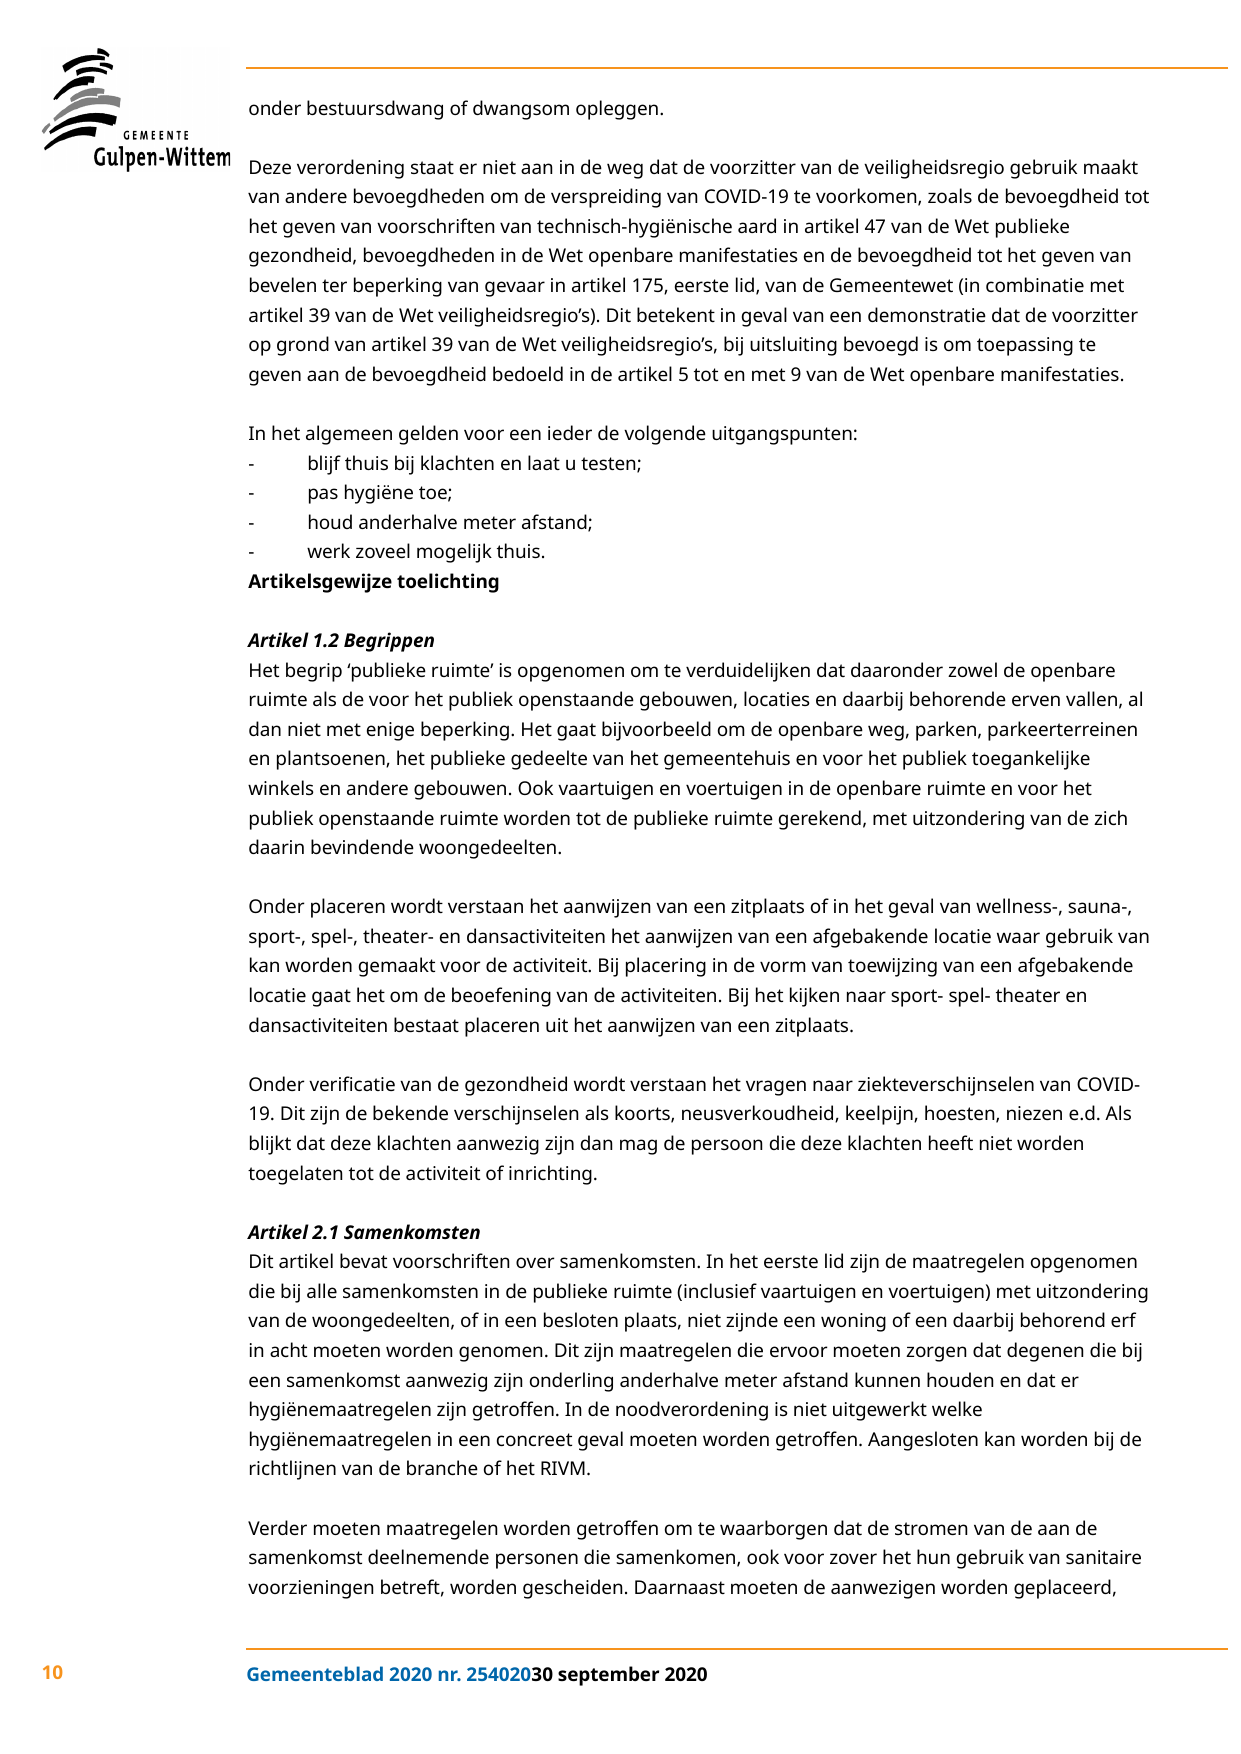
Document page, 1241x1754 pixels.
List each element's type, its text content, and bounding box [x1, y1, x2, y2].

list blijf thuis bij klachten en laat u testen; [248, 450, 1152, 476]
text Deze verordening staat er niet aan in de weg dat de voorzitter van de veiligheidsregio gebruik maakt van andere bevoegdheden om de verspreiding van COVID-19 te voorkomen, zoals de bevoegdheid tot het geven van voorschriften van technisch-hygiënische aard in artikel 47 van de Wet publieke gezondheid, bevoegdheden in de Wet openbare manifestaties en de bevoegdheid tot het geven van bevelen ter beperking van gevaar in artikel 175, eerste lid, van de Gemeentewet (in combinatie met artikel 39 van de Wet veiligheidsregio’s). Dit betekent in geval van een demonstratie dat de voorzitter op grond van artikel 39 van de Wet veiligheidsregio’s, bij uitsluiting bevoegd is om toepassing te geven aan de bevoegdheid bedoeld in de artikel 5 tot en met 9 van de Wet openbare manifestaties. [248, 154, 1152, 387]
picture [41, 47, 231, 172]
text Artikel 2.1 Samenkomsten [248, 1219, 1152, 1245]
list werk zoveel mogelijk thuis. [248, 538, 1152, 564]
list pas hygiëne toe; [248, 479, 1152, 505]
text Artikelsgewijze toelichting [248, 568, 1152, 594]
text Verder moeten maatregelen worden getroffen om te waarborgen dat de stromen van de aan de samenkomst deelnemende personen die samenkomen, ook voor zover het hun gebruik van sanitaire voorzieningen betreft, worden gescheiden. Daarnaast moeten de aanwezigen worden geplaceerd, [248, 1515, 1152, 1600]
text Artikel 1.2 Begrippen [248, 627, 1152, 653]
text Het begrip ‘publieke ruimte’ is opgenomen om te verduidelijken dat daaronder zowel de openbare ruimte als de voor het publiek openstaande gebouwen, locaties en daarbij behorende erven vallen, al dan niet met enige beperking. Het gaat bijvoorbeeld om de openbare weg, parken, parkeerterreinen en plantsoenen, het publieke gedeelte van het gemeentehuis en voor het publiek toegankelijke winkels en andere gebouwen. Ook vaartuigen en voertuigen in de openbare ruimte en voor het publiek openstaande ruimte worden tot de publieke ruimte gerekend, met uitzondering van de zich daarin bevindende woongedeelten. [248, 657, 1152, 860]
text Dit artikel bevat voorschriften over samenkomsten. In het eerste lid zijn de maatregelen opgenomen die bij alle samenkomsten in de publieke ruimte (inclusief vaartuigen en voertuigen) met uitzondering van de woongedeelten, of in een besloten plaats, niet zijnde een woning of een daarbij behorend erf in acht moeten worden genomen. Dit zijn maatregelen die ervoor moeten zorgen dat degenen die bij een samenkomst aanwezig zijn onderling anderhalve meter afstand kunnen houden en dat er hygiënemaatregelen zijn getroffen. In de noodverordening is niet uitgewerkt welke hygiënemaatregelen in een concreet geval moeten worden getroffen. Aangesloten kan worden bij de richtlijnen van de branche of het RIVM. [248, 1248, 1152, 1481]
list houd anderhalve meter afstand; [248, 509, 1152, 535]
text Onder placeren wordt verstaan het aanwijzen van een zitplaats of in het geval van wellness-, sauna-, sport-, spel-, theater- en dansactiviteiten het aanwijzen van een afgebakende locatie waar gebruik van kan worden gemaakt voor de activiteit. Bij placering in de vorm van toewijzing van een afgebakende locatie gaat het om de beoefening van de activiteiten. Bij het kijken naar sport- spel- theater en dansactiviteiten bestaat placeren uit het aanwijzen van een zitplaats. [248, 893, 1152, 1038]
text Onder verificatie van de gezondheid wordt verstaan het vragen naar ziekteverschijnselen van COVID-19. Dit zijn de bekende verschijnselen als koorts, neusverkoudheid, keelpijn, hoesten, niezen e.d. Als blijkt dat deze klachten aanwezig zijn dan mag de persoon die deze klachten heeft niet worden toegelaten tot de activiteit of inrichting. [248, 1071, 1152, 1186]
text In het algemeen gelden voor een ieder de volgende uitgangspunten: [248, 420, 1152, 446]
text onder bestuursdwang of dwangsom opleggen. [248, 95, 1152, 121]
